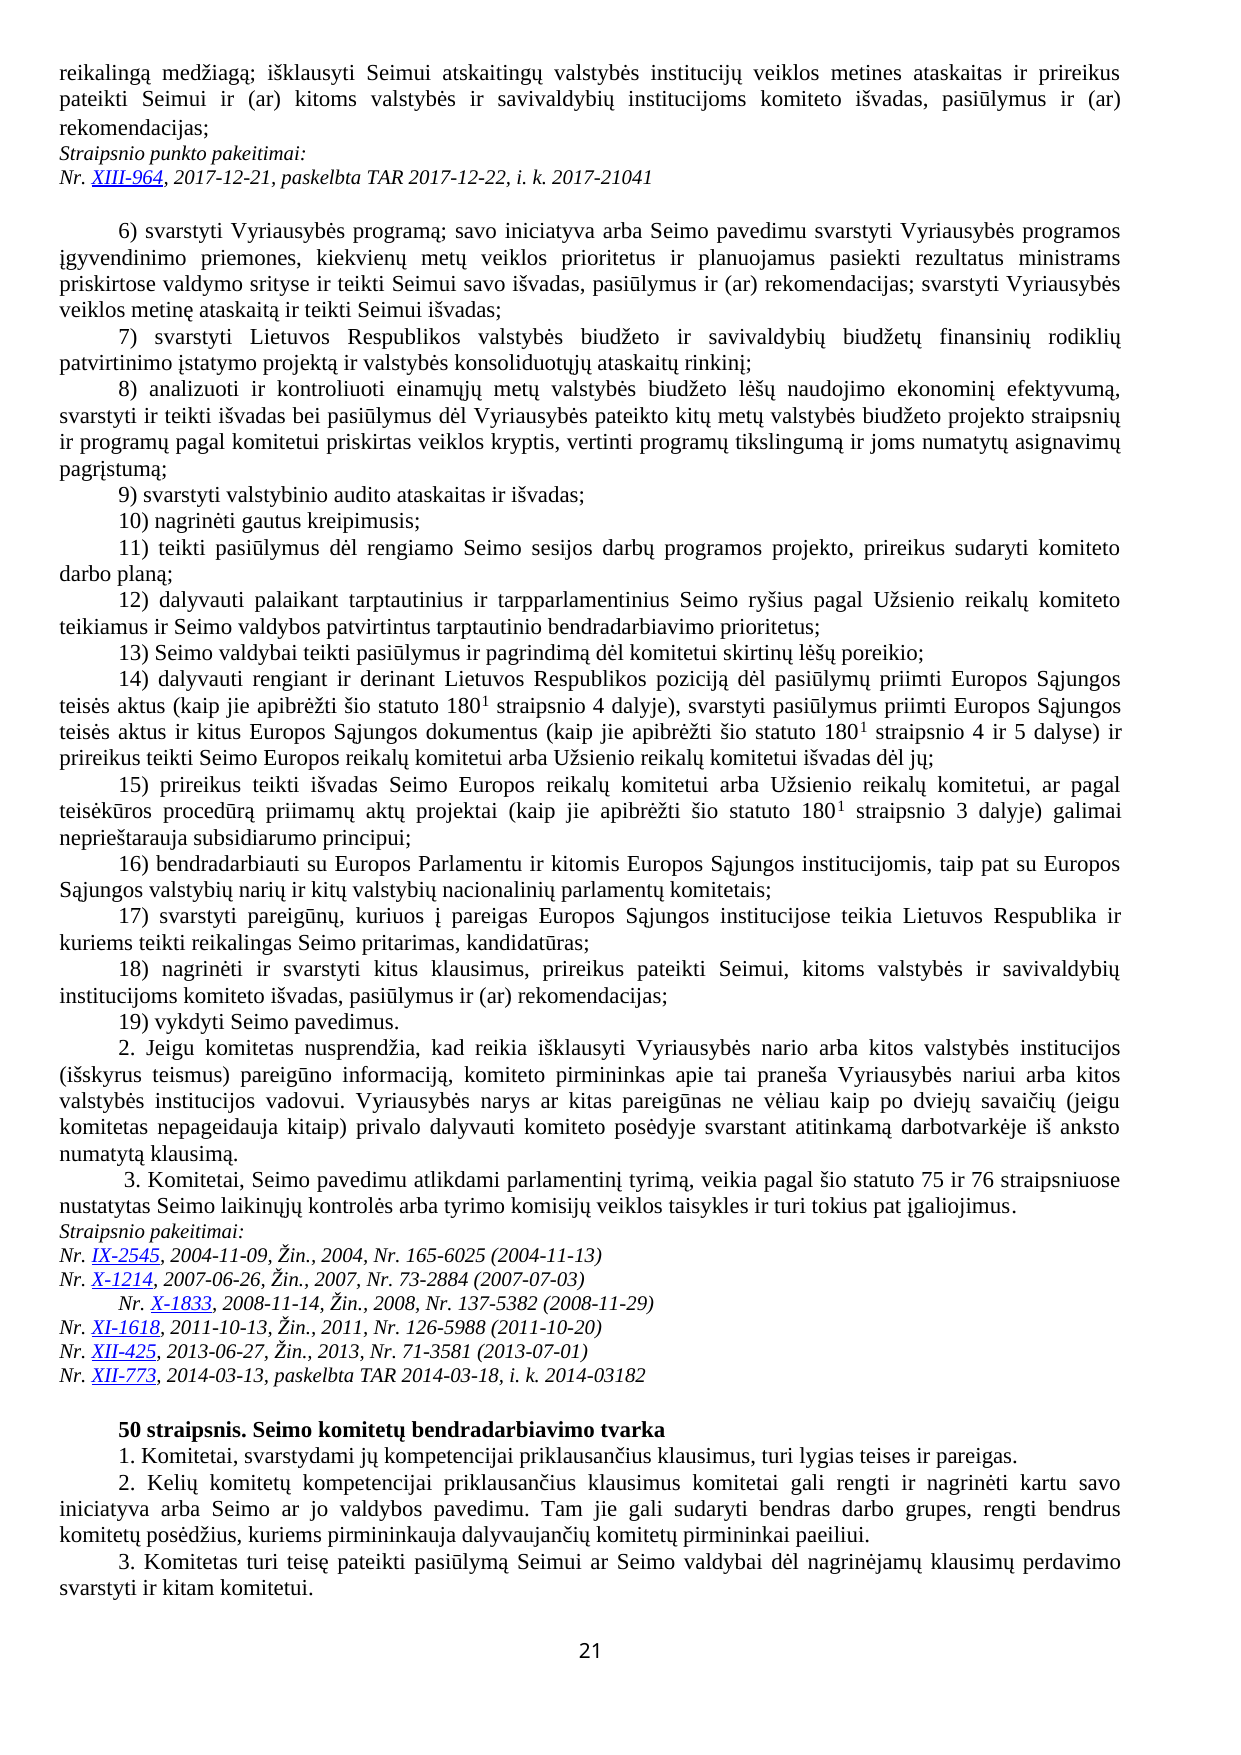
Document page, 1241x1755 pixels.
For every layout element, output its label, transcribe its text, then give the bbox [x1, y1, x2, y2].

text Straipsnio pakeitimai: [59, 1219, 1122, 1243]
text Straipsnio punkto pakeitimai: [59, 141, 1122, 164]
text 18) nagrinėti ir svarstyti kitus klausimus, prireikus pateikti Seimui, kitoms valstybės ir savivaldybių institucijoms komiteto išvadas, pasiūlymus ir (ar) rekomendacijas; [59, 955, 1122, 1008]
text 7) svarstyti Lietuvos Respublikos valstybės biudžeto ir savivaldybių biudžetų finansinių rodiklių patvirtinimo įstatymo projektą ir valstybės konsoliduotųjų ataskaitų rinkinį; [59, 323, 1122, 376]
text 9) svarstyti valstybinio audito ataskaitas ir išvadas; [59, 481, 1122, 507]
text 6) svarstyti Vyriausybės programą; savo iniciatyva arba Seimo pavedimu svarstyti Vyriausybės programos įgyvendinimo priemones, kiekvienų metų veiklos prioritetus ir planuojamus pasiekti rezultatus ministrams priskirtose valdymo srityse ir teikti Seimui savo išvadas, pasiūlymus ir (ar) rekomendacijas; svarstyti Vyriausybės veiklos metinę ataskaitą ir teikti Seimui išvadas; [59, 217, 1122, 323]
text Nr. XIII-964, 2017-12-21, paskelbta TAR 2017-12-22, i. k. 2017-21041 [59, 164, 1122, 189]
text 14) dalyvauti rengiant ir derinant Lietuvos Respublikos poziciją dėl pasiūlymų priimti Europos Sąjungos teisės aktus (kaip jie apibrėžti šio statuto 1801 straipsnio 4 dalyje), svarstyti pasiūlymus priimti Europos Sąjungos teisės aktus ir kitus Europos Sąjungos dokumentus (kaip jie apibrėžti šio statuto 1801 straipsnio 4 ir 5 dalyse) ir prireikus teikti Seimo Europos reikalų komitetui arba Užsienio reikalų komitetui išvadas dėl jų; [59, 665, 1122, 771]
text 3. Komitetas turi teisę pateikti pasiūlymą Seimui ar Seimo valdybai dėl nagrinėjamų klausimų perdavimo svarstyti ir kitam komitetui. [59, 1548, 1122, 1601]
text 50 straipsnis. Seimo komitetų bendradarbiavimo tvarka [59, 1416, 1122, 1442]
text 2. Kelių komitetų kompetencijai priklausančius klausimus komitetai gali rengti ir nagrinėti kartu savo iniciatyva arba Seimo ar jo valdybos pavedimu. Tam jie gali sudaryti bendras darbo grupes, rengti bendrus komitetų posėdžius, kuriems pirmininkauja dalyvaujančių komitetų pirmininkai paeiliui. [59, 1469, 1122, 1548]
text Nr. XI-1618, 2011-10-13, Žin., 2011, Nr. 126-5988 (2011-10-20) [59, 1315, 1122, 1339]
text Nr. X-1833, 2008-11-14, Žin., 2008, Nr. 137-5382 (2008-11-29) [59, 1291, 1122, 1315]
text 8) analizuoti ir kontroliuoti einamųjų metų valstybės biudžeto lėšų naudojimo ekonominį efektyvumą, svarstyti ir teikti išvadas bei pasiūlymus dėl Vyriausybės pateikto kitų metų valstybės biudžeto projekto straipsnių ir programų pagal komitetui priskirtas veiklos kryptis, vertinti programų tikslingumą ir joms numatytų asignavimų pagrįstumą; [59, 376, 1122, 481]
text Nr. XII-425, 2013-06-27, Žin., 2013, Nr. 71-3581 (2013-07-01) [59, 1339, 1122, 1363]
text 1. Komitetai, svarstydami jų kompetencijai priklausančius klausimus, turi lygias teises ir pareigas. [59, 1442, 1122, 1469]
text reikalingą medžiagą; išklausyti Seimui atskaitingų valstybės institucijų veiklos metines ataskaitas ir prireikus pateikti Seimui ir (ar) kitoms valstybės ir savivaldybių institucijoms komiteto išvadas, pasiūlymus ir (ar) rekomendacijas; [59, 59, 1122, 141]
text 13) Seimo valdybai teikti pasiūlymus ir pagrindimą dėl komitetui skirtinų lėšų poreikio; [59, 639, 1122, 665]
text 17) svarstyti pareigūnų, kuriuos į pareigas Europos Sąjungos institucijose teikia Lietuvos Respublika ir kuriems teikti reikalingas Seimo pritarimas, kandidatūras; [59, 903, 1122, 955]
text 16) bendradarbiauti su Europos Parlamentu ir kitomis Europos Sąjungos institucijomis, taip pat su Europos Sąjungos valstybių narių ir kitų valstybių nacionalinių parlamentų komitetais; [59, 850, 1122, 903]
text 15) prireikus teikti išvadas Seimo Europos reikalų komitetui arba Užsienio reikalų komitetui, ar pagal teisėkūros procedūrą priimamų aktų projektai (kaip jie apibrėžti šio statuto 1801 straipsnio 3 dalyje) galimai neprieštarauja subsidiarumo principui; [59, 771, 1122, 850]
text Nr. XII-773, 2014-03-13, paskelbta TAR 2014-03-18, i. k. 2014-03182 [59, 1363, 1122, 1387]
text 11) teikti pasiūlymus dėl rengiamo Seimo sesijos darbų programos projekto, prireikus sudaryti komiteto darbo planą; [59, 534, 1122, 586]
text 10) nagrinėti gautus kreipimusis; [59, 507, 1122, 534]
text 19) vykdyti Seimo pavedimus. [59, 1008, 1122, 1034]
text Nr. IX-2545, 2004-11-09, Žin., 2004, Nr. 165-6025 (2004-11-13) [59, 1243, 1122, 1267]
text 12) dalyvauti palaikant tarptautinius ir tarpparlamentinius Seimo ryšius pagal Užsienio reikalų komiteto teikiamus ir Seimo valdybos patvirtintus tarptautinio bendradarbiavimo prioritetus; [59, 586, 1122, 639]
text 2. Jeigu komitetas nusprendžia, kad reikia išklausyti Vyriausybės nario arba kitos valstybės institucijos (išskyrus teismus) pareigūno informaciją, komiteto pirmininkas apie tai praneša Vyriausybės nariui arba kitos valstybės institucijos vadovui. Vyriausybės narys ar kitas pareigūnas ne vėliau kaip po dviejų savaičių (jeigu komitetas nepageidauja kitaip) privalo dalyvauti komiteto posėdyje svarstant atitinkamą darbotvarkėje iš anksto numatytą klausimą. [59, 1034, 1122, 1166]
text Nr. X-1214, 2007-06-26, Žin., 2007, Nr. 73-2884 (2007-07-03) [59, 1267, 1122, 1291]
text 3. Komitetai, Seimo pavedimu atlikdami parlamentinį tyrimą, veikia pagal šio statuto 75 ir 76 straipsniuose nustatytas Seimo laikinųjų kontrolės arba tyrimo komisijų veiklos taisykles ir turi tokius pat įgaliojimus. [59, 1166, 1122, 1219]
